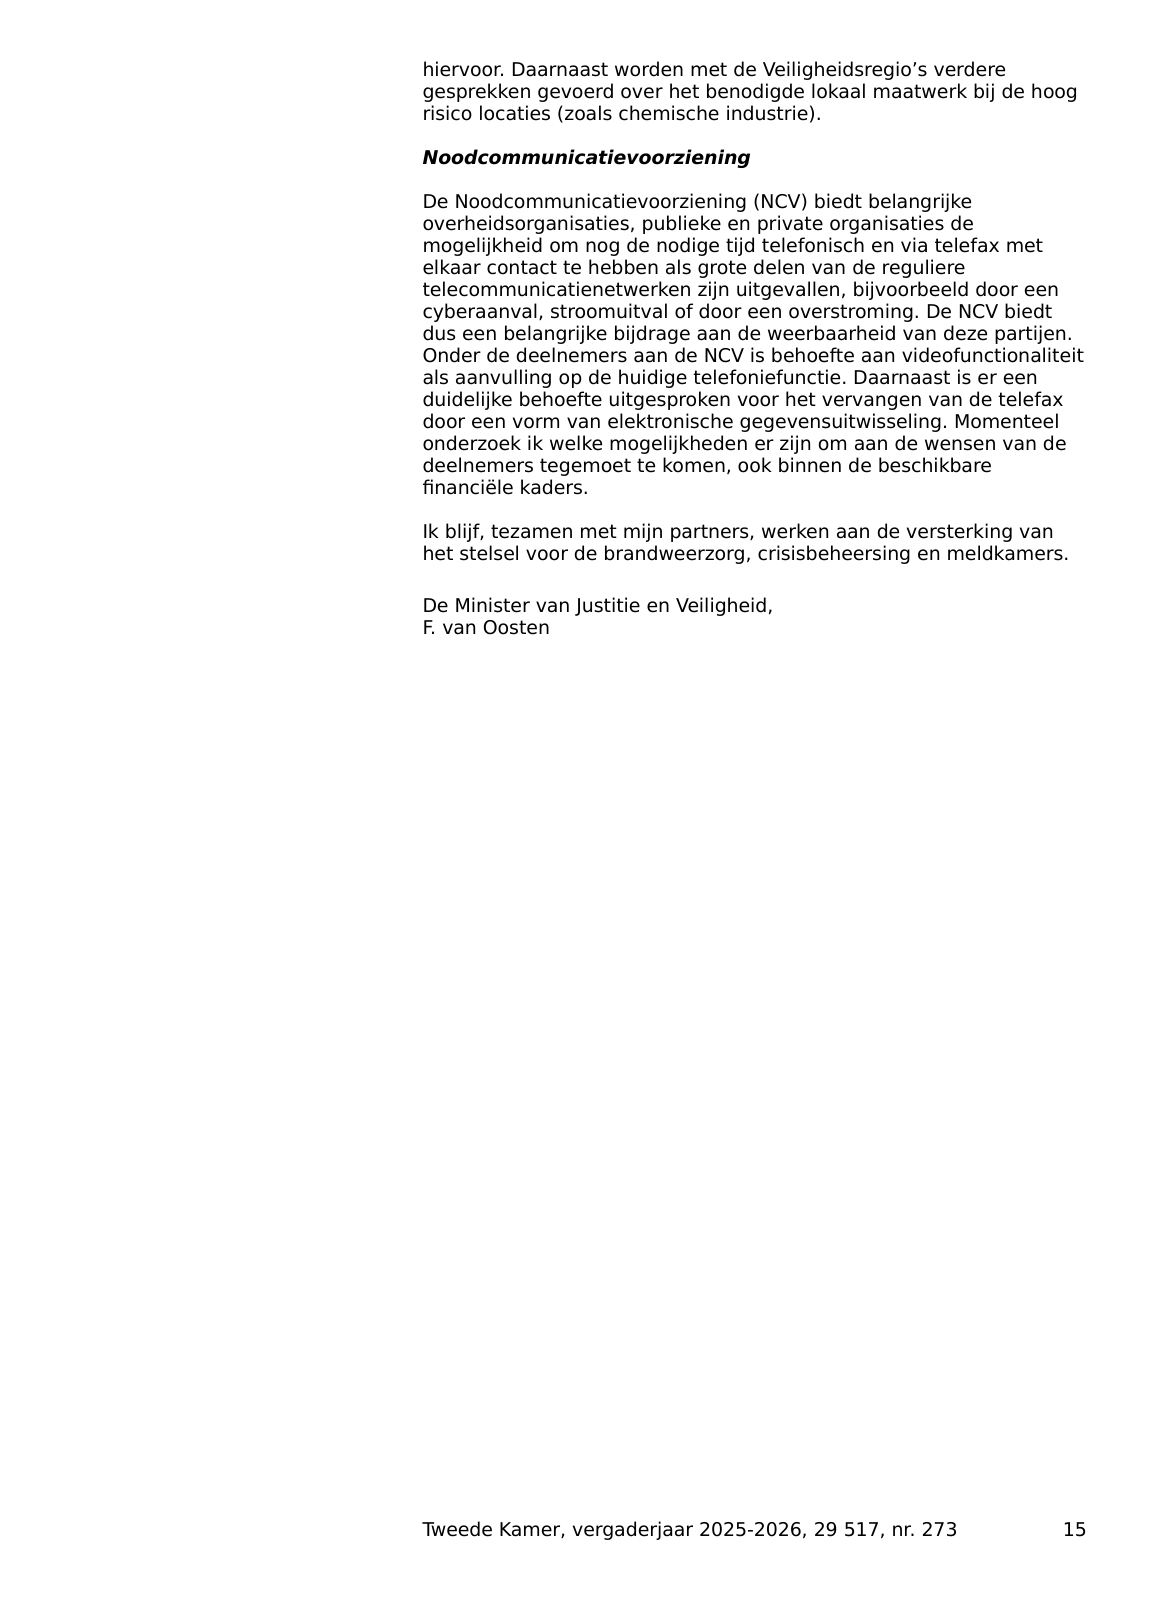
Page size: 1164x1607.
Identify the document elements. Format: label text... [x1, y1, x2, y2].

text De Noodcommunicatievoorziening (NCV) biedt belangrijke overheidsorganisaties, publieke en private organisaties de mogelijkheid om nog de nodige tijd telefonisch en via telefax met elkaar contact te hebben als grote delen van de reguliere telecommunicatienetwerken zijn uitgevallen, bijvoorbeeld door een cyberaanval, stroomuitval of door een overstroming. De NCV biedt dus een belangrijke bijdrage aan de weerbaarheid van deze partijen. Onder de deelnemers aan de NCV is behoefte aan videofunctionaliteit als aanvulling op de huidige telefoniefunctie. Daarnaast is er een duidelijke behoefte uitgesproken voor het vervangen van de telefax door een vorm van elektronische gegevensuitwisseling. Momenteel onderzoek ik welke mogelijkheden er zijn om aan de wensen van de deelnemers tegemoet te komen, ook binnen de beschikbare financiële kaders. [422, 191, 1087, 499]
text De Minister van Justitie en Veiligheid, F. van Oosten [422, 595, 1087, 639]
text Ik blijf, tezamen met mijn partners, werken aan de versterking van het stelsel voor de brandweerzorg, crisisbeheersing en meldkamers. [422, 521, 1087, 565]
subtitle Noodcommunicatievoorziening [422, 147, 1087, 169]
text hiervoor. Daarnaast worden met de Veiligheidsregio’s verdere gesprekken gevoerd over het benodigde lokaal maatwerk bij de hoog risico locaties (zoals chemische industrie). [422, 59, 1087, 125]
